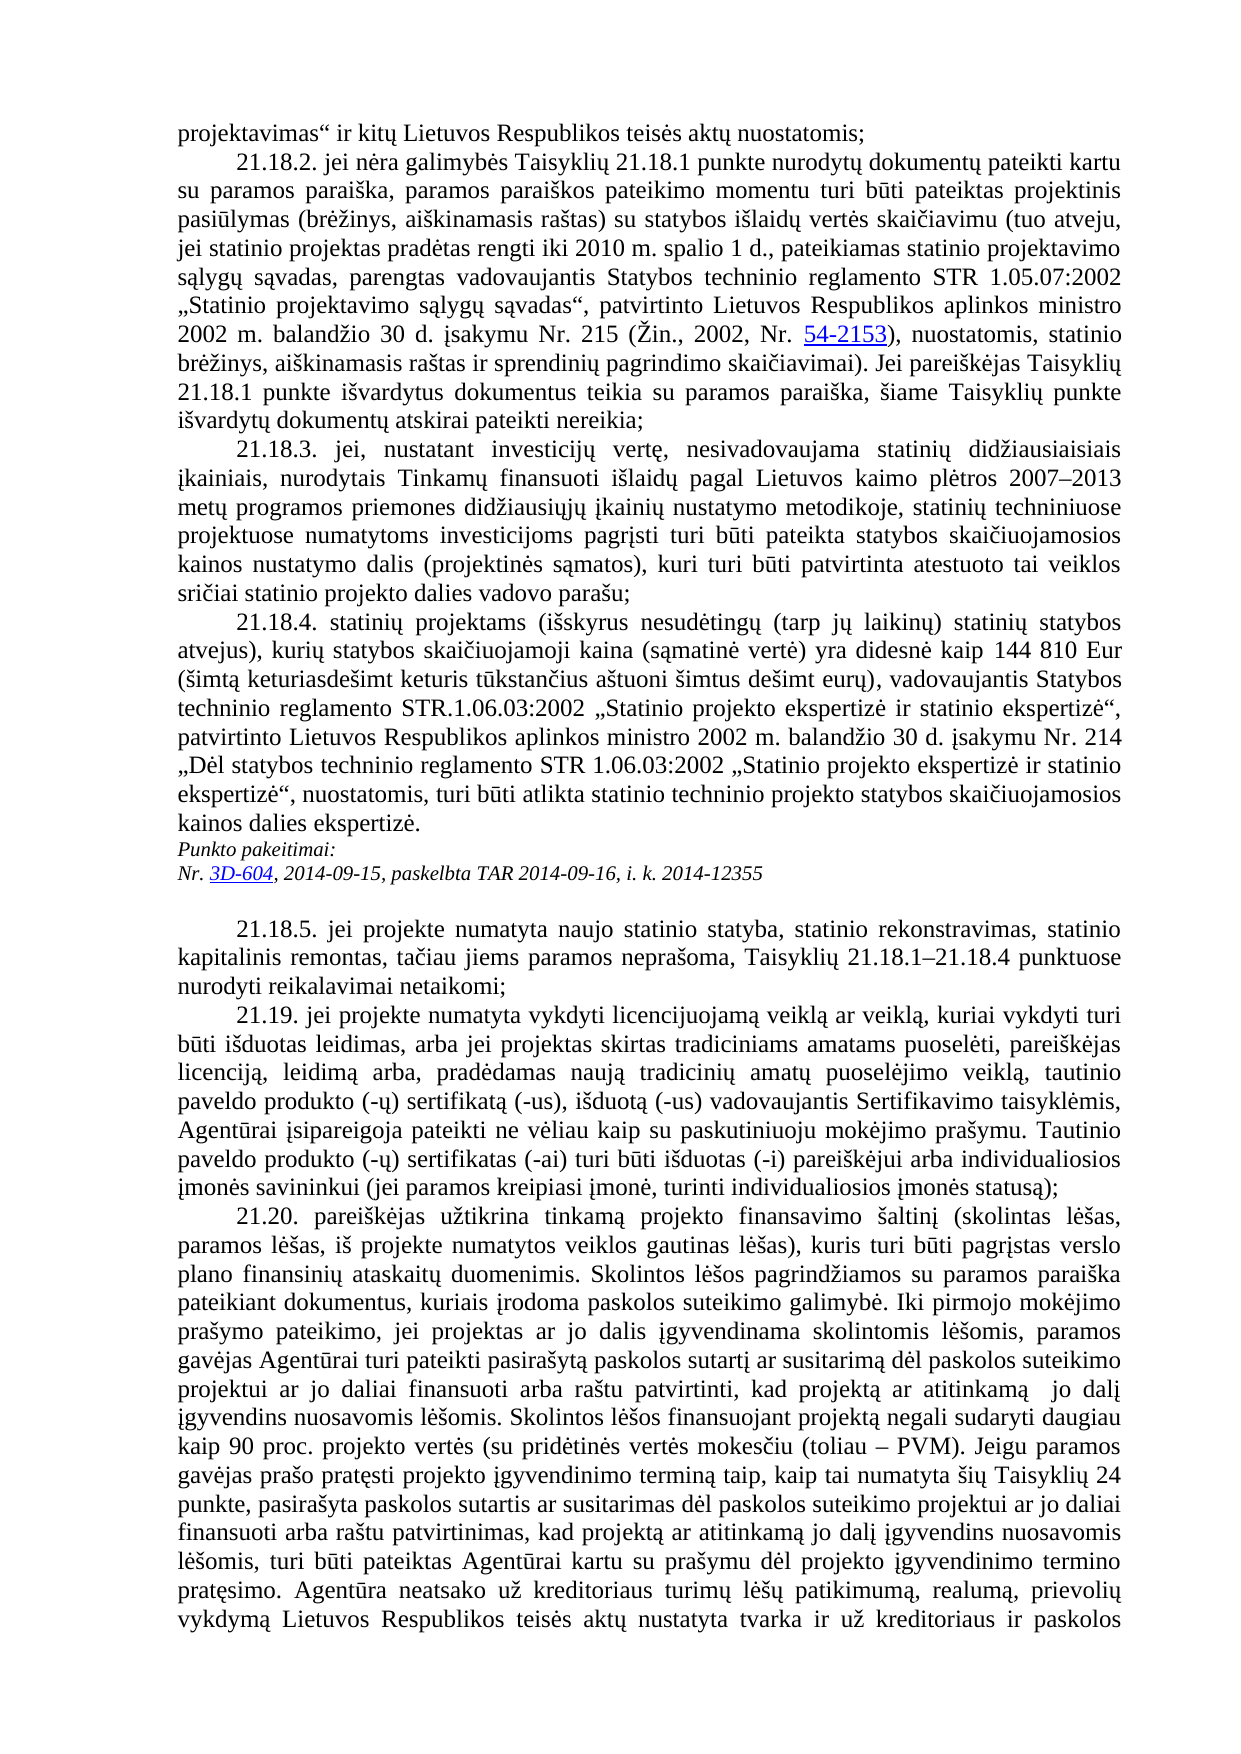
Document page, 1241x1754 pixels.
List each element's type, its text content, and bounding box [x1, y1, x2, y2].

text Punkto pakeitimai: [177, 837, 1122, 861]
text 21.18.3. jei, nustatant investicijų vertę, nesivadovaujama statinių didžiausiaisiais įkainiais, nurodytais Tinkamų finansuoti išlaidų pagal Lietuvos kaimo plėtros 2007–2013 metų programos priemones didžiausiųjų įkainių nustatymo metodikoje, statinių techniniuose projektuose numatytoms investicijoms pagrįsti turi būti pateikta statybos skaičiuojamosios kainos nustatymo dalis (projektinės sąmatos), kuri turi būti patvirtinta atestuoto tai veiklos sričiai statinio projekto dalies vadovo parašu; [177, 434, 1122, 607]
text 21.19. jei projekte numatyta vykdyti licencijuojamą veiklą ar veiklą, kuriai vykdyti turi būti išduotas leidimas, arba jei projektas skirtas tradiciniams amatams puoselėti, pareiškėjas licenciją, leidimą arba, pradėdamas naują tradicinių amatų puoselėjimo veiklą, tautinio paveldo produkto (-ų) sertifikatą (-us), išduotą (-us) vadovaujantis Sertifikavimo taisyklėmis, Agentūrai įsipareigoja pateikti ne vėliau kaip su paskutiniuoju mokėjimo prašymu. Tautinio paveldo produkto (-ų) sertifikatas (-ai) turi būti išduotas (-i) pareiškėjui arba individualiosios įmonės savininkui (jei paramos kreipiasi įmonė, turinti individualiosios įmonės statusą); [177, 1000, 1122, 1201]
text Nr. 3D-604, 2014-09-15, paskelbta TAR 2014-09-16, i. k. 2014-12355 [177, 861, 1122, 885]
text projektavimas“ ir kitų Lietuvos Respublikos teisės aktų nuostatomis; [177, 118, 1122, 147]
text 21.20. pareiškėjas užtikrina tinkamą projekto finansavimo šaltinį (skolintas lėšas, paramos lėšas, iš projekte numatytos veiklos gautinas lėšas), kuris turi būti pagrįstas verslo plano finansinių ataskaitų duomenimis. Skolintos lėšos pagrindžiamos su paramos paraiška pateikiant dokumentus, kuriais įrodoma paskolos suteikimo galimybė. Iki pirmojo mokėjimo prašymo pateikimo, jei projektas ar jo dalis įgyvendinama skolintomis lėšomis, paramos gavėjas Agentūrai turi pateikti pasirašytą paskolos sutartį ar susitarimą dėl paskolos suteikimo projektui ar jo daliai finansuoti arba raštu patvirtinti, kad projektą ar atitinkamą jo dalį įgyvendins nuosavomis lėšomis. Skolintos lėšos finansuojant projektą negali sudaryti daugiau kaip 90 proc. projekto vertės (su pridėtinės vertės mokesčiu (toliau – PVM). Jeigu paramos gavėjas prašo pratęsti projekto įgyvendinimo terminą taip, kaip tai numatyta šių Taisyklių 24 punkte, pasirašyta paskolos sutartis ar susitarimas dėl paskolos suteikimo projektui ar jo daliai finansuoti arba raštu patvirtinimas, kad projektą ar atitinkamą jo dalį įgyvendins nuosavomis lėšomis, turi būti pateiktas Agentūrai kartu su prašymu dėl projekto įgyvendinimo termino pratęsimo. Agentūra neatsako už kreditoriaus turimų lėšų patikimumą, realumą, prievolių vykdymą Lietuvos Respublikos teisės aktų nustatyta tvarka ir už kreditoriaus ir paskolos [177, 1201, 1122, 1632]
text 21.18.4. statinių projektams (išskyrus nesudėtingų (tarp jų laikinų) statinių statybos atvejus), kurių statybos skaičiuojamoji kaina (sąmatinė vertė) yra didesnė kaip 144 810 Eur (šimtą keturiasdešimt keturis tūkstančius aštuoni šimtus dešimt eurų), vadovaujantis Statybos techninio reglamento STR.1.06.03:2002 „Statinio projekto ekspertizė ir statinio ekspertizė“, patvirtinto Lietuvos Respublikos aplinkos ministro 2002 m. balandžio 30 d. įsakymu Nr. 214 „Dėl statybos techninio reglamento STR 1.06.03:2002 „Statinio projekto ekspertizė ir statinio ekspertizė“, nuostatomis, turi būti atlikta statinio techninio projekto statybos skaičiuojamosios kainos dalies ekspertizė. [177, 607, 1122, 837]
text 21.18.2. jei nėra galimybės Taisyklių 21.18.1 punkte nurodytų dokumentų pateikti kartu su paramos paraiška, paramos paraiškos pateikimo momentu turi būti pateiktas projektinis pasiūlymas (brėžinys, aiškinamasis raštas) su statybos išlaidų vertės skaičiavimu (tuo atveju, jei statinio projektas pradėtas rengti iki 2010 m. spalio 1 d., pateikiamas statinio projektavimo sąlygų sąvadas, parengtas vadovaujantis Statybos techninio reglamento STR 1.05.07:2002 „Statinio projektavimo sąlygų sąvadas“, patvirtinto Lietuvos Respublikos aplinkos ministro 2002 m. balandžio 30 d. įsakymu Nr. 215 (Žin., 2002, Nr. 54-2153), nuostatomis, statinio brėžinys, aiškinamasis raštas ir sprendinių pagrindimo skaičiavimai). Jei pareiškėjas Taisyklių 21.18.1 punkte išvardytus dokumentus teikia su paramos paraiška, šiame Taisyklių punkte išvardytų dokumentų atskirai pateikti nereikia; [177, 147, 1122, 434]
text 21.18.5. jei projekte numatyta naujo statinio statyba, statinio rekonstravimas, statinio kapitalinis remontas, tačiau jiems paramos neprašoma, Taisyklių 21.18.1–21.18.4 punktuose nurodyti reikalavimai netaikomi; [177, 914, 1122, 1000]
